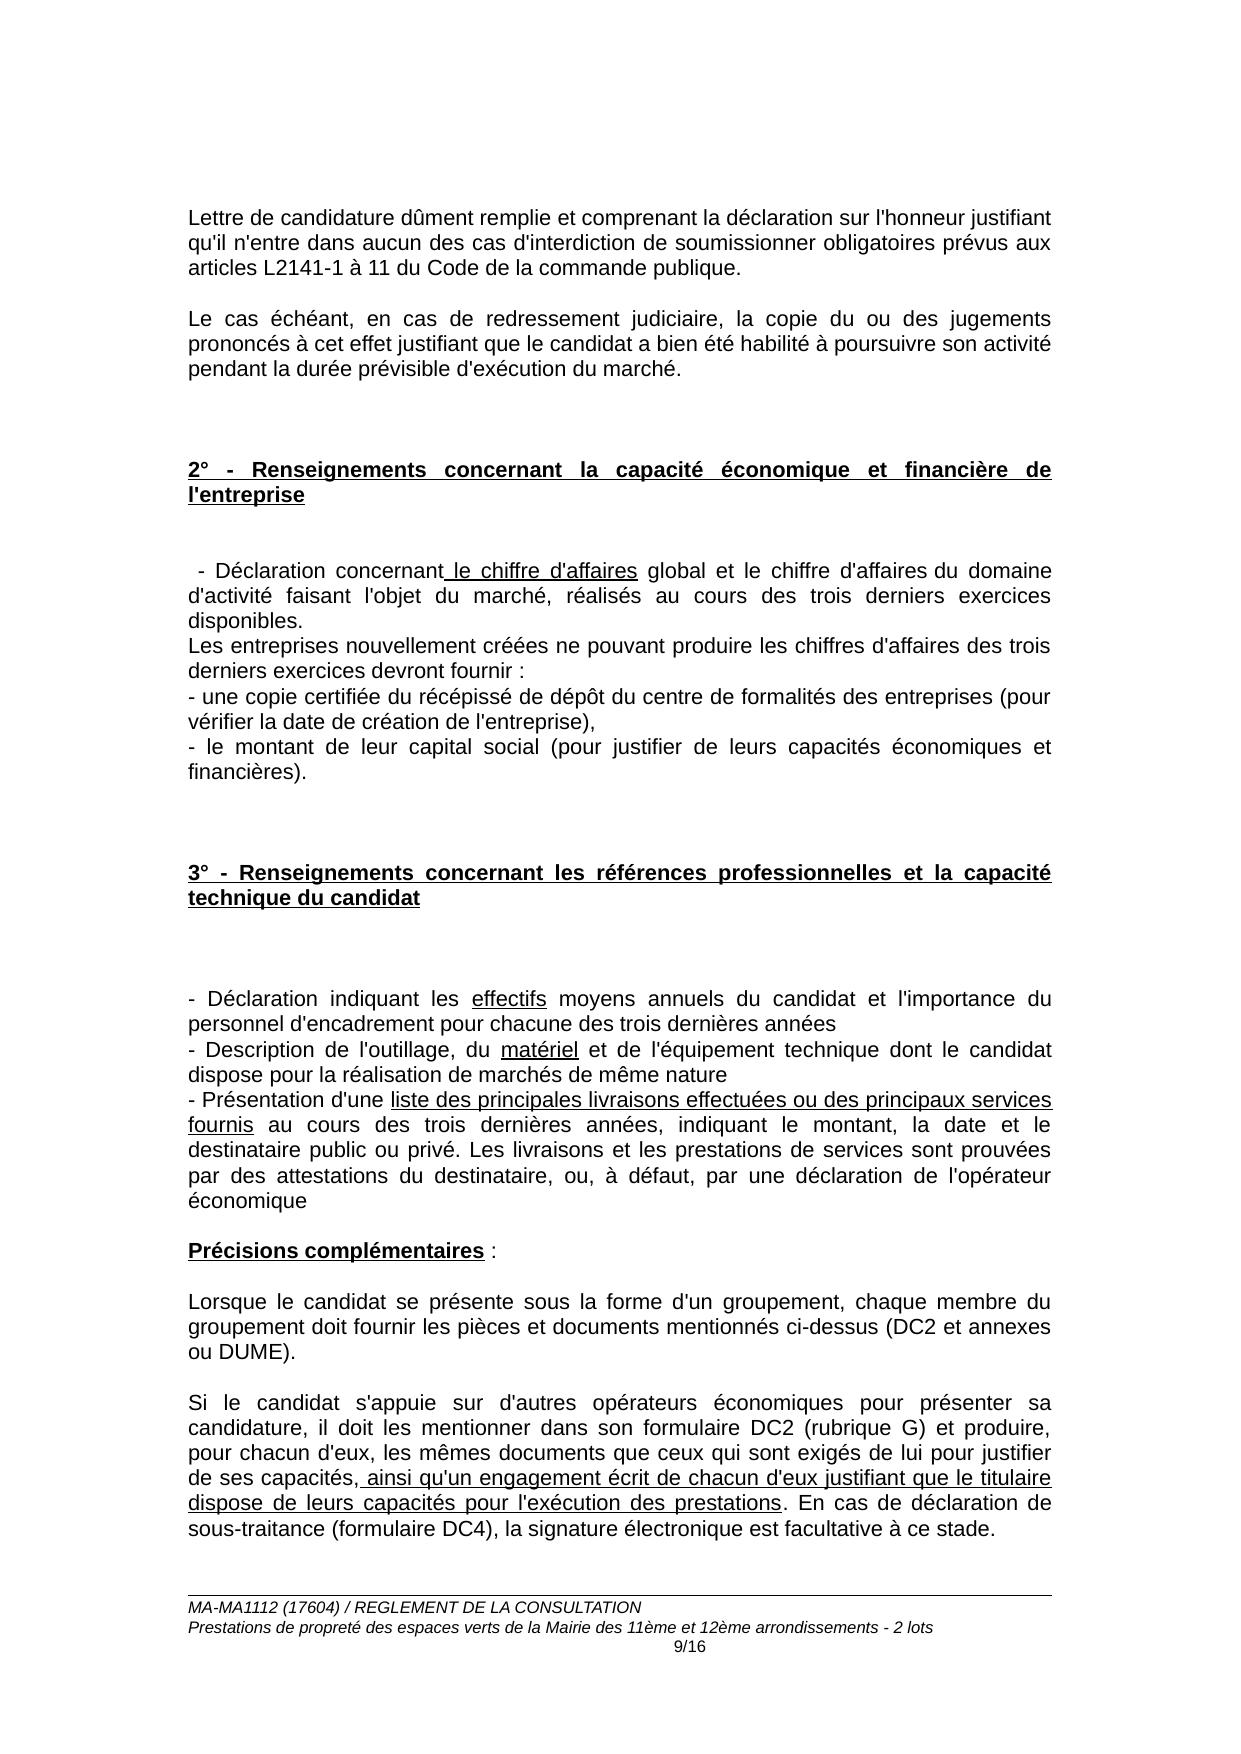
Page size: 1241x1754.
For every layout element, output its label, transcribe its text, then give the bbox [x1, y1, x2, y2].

text - le montant de leur capital social (pour justifier de leurs capacités économiques et financières). [188, 734, 1052, 784]
text - Déclaration indiquant les effectifs moyens annuels du candidat et l'importance du personnel d'encadrement pour chacune des trois dernières années [188, 986, 1052, 1036]
text Lettre de candidature dûment remplie et comprenant la déclaration sur l'honneur justifiant qu'il n'entre dans aucun des cas d'interdiction de soumissionner obligatoires prévus aux articles L2141-1 à 11 du Code de la commande publique. [188, 204, 1052, 280]
text - Présentation d'une liste des principales livraisons effectuées ou des principaux services fournis au cours des trois dernières années, indiquant le montant, la date et le destinataire public ou privé. Les livraisons et les prestations de services sont prouvées par des attestations du destinataire, ou, à défaut, par une déclaration de l'opérateur économique [188, 1087, 1052, 1213]
text 3° - Renseignements concernant les références professionnelles et la capacité [188, 860, 1052, 882]
text - une copie certifiée du récépissé de dépôt du centre de formalités des entreprises (pour vérifier la date de création de l'entreprise), [188, 683, 1052, 734]
text Précisions complémentaires : [188, 1238, 1052, 1263]
text - Description de l'outillage, du matériel et de l'équipement technique dont le candidat dispose pour la réalisation de marchés de même nature [188, 1036, 1052, 1087]
text Le cas échéant, en cas de redressement judiciaire, la copie du ou des jugements prononcés à cet effet justifiant que le candidat a bien été habilité à poursuivre son activité pendant la durée prévisible d'exécution du marché. [188, 305, 1052, 381]
text Lorsque le candidat se présente sous la forme d'un groupement, chaque membre du groupement doit fournir les pièces et documents mentionnés ci-dessus (DC2 et annexes ou DUME). [188, 1288, 1052, 1364]
text 2° - Renseignements concernant la capacité économique et financière de [188, 457, 1052, 479]
text technique du candidat [188, 883, 1052, 910]
text l'entreprise [188, 480, 1052, 507]
text Si le candidat s'appuie sur d'autres opérateurs économiques pour présenter sa candidature, il doit les mentionner dans son formulaire DC2 (rubrique G) et produire, pour chacun d'eux, les mêmes documents que ceux qui sont exigés de lui pour justifier de ses capacités, ainsi qu'un engagement écrit de chacun d'eux justifiant que le titulaire dispose de leurs capacités pour l'exécution des prestations. En cas de déclaration de sous-traitance (formulaire DC4), la signature électronique est facultative à ce stade. [188, 1389, 1052, 1541]
text Les entreprises nouvellement créées ne pouvant produire les chiffres d'affaires des trois derniers exercices devront fournir : [188, 633, 1052, 683]
text - Déclaration concernant le chiffre d'affaires global et le chiffre d'affaires du domaine d'activité faisant l'objet du marché, réalisés au cours des trois derniers exercices disponibles. [188, 557, 1052, 633]
